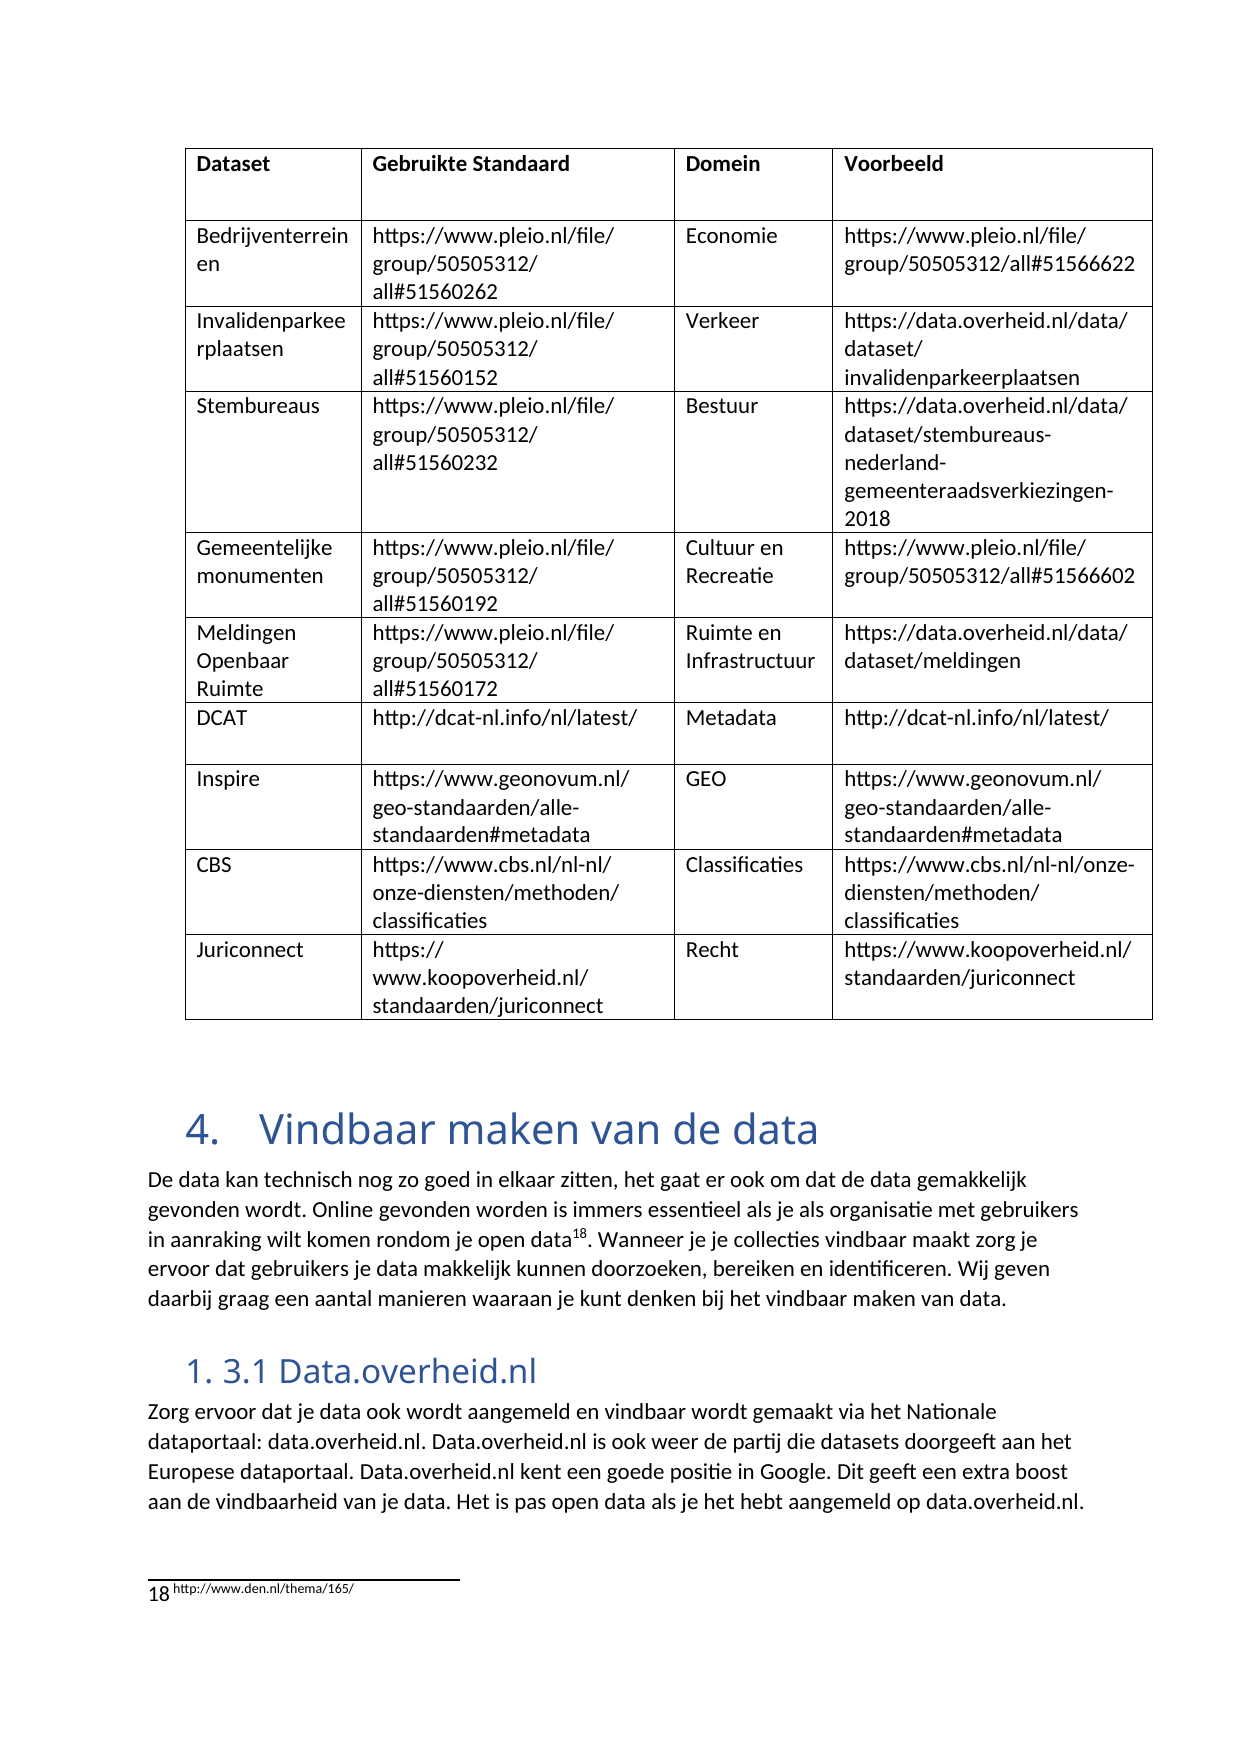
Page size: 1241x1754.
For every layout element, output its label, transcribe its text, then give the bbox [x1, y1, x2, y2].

table_cell Gemeentelijke monumenten [186, 533, 361, 617]
table_cell https://www.cbs.nl/nl-nl/onze-diensten/methoden/classificaties [362, 850, 674, 934]
table_header Gebruikte Standaard [362, 149, 674, 220]
table_cell https://data.overheid.nl/data/dataset/stembureaus-nederland-gemeenteraadsverkiezingen-2018 [833, 392, 1152, 532]
text Zorg ervoor dat je data ook wordt aangemeld en vindbaar wordt gemaakt via het Nationale dataportaal: data.overheid.nl. Data.overheid.nl is ook weer de partij die datasets doorgeeft aan het Europese dataportaal. Data.overheid.nl kent een goede positie in Google. Dit geeft een extra boost aan de vindbaarheid van je data. Het is pas open data als je het hebt aangemeld op data.overheid.nl. [148, 1397, 1093, 1515]
table_cell GEO [675, 765, 832, 849]
table_cell https://www.koopoverheid.nl/standaarden/juriconnect [362, 935, 674, 1019]
table_cell https://www.cbs.nl/nl-nl/onze-diensten/methoden/classificaties [833, 850, 1152, 934]
subtitle Vindbaar maken van de data [185, 1100, 1093, 1157]
table_cell CBS [186, 850, 361, 934]
table_cell http://dcat-nl.info/nl/latest/ [833, 703, 1152, 763]
table_cell Classificaties [675, 850, 832, 934]
text http://www.den.nl/thema/165/ [148, 1580, 1093, 1606]
table_cell https://www.pleio.nl/file/group/50505312/all#51560262 [362, 221, 674, 306]
table_header Voorbeeld [833, 149, 1152, 220]
table_cell http://dcat-nl.info/nl/latest/ [362, 703, 674, 763]
table_cell Invalidenparkeerplaatsen [186, 307, 361, 391]
table_cell https://data.overheid.nl/data/dataset/invalidenparkeerplaatsen [833, 307, 1152, 391]
table_cell Recht [675, 935, 832, 1019]
table_cell Verkeer [675, 307, 832, 391]
table_cell Juriconnect [186, 935, 361, 1019]
table_cell https://www.pleio.nl/file/group/50505312/all#51566602 [833, 533, 1152, 617]
text De data kan technisch nog zo goed in elkaar zitten, het gaat er ook om dat de data gemakkelijk gevonden wordt. Online gevonden worden is immers essentieel als je als organisatie met gebruikers in aanraking wilt komen rondom je open data. Wanneer je je collecties vindbaar maakt zorg je ervoor dat gebruikers je data makkelijk kunnen doorzoeken, bereiken en identificeren. Wij geven daarbij graag een aantal manieren waaraan je kunt denken bij het vindbaar maken van data. [148, 1165, 1093, 1312]
table_cell https://www.geonovum.nl/geo-standaarden/alle-standaarden#metadata [833, 765, 1152, 849]
table_cell Metadata [675, 703, 832, 763]
table_cell https://www.pleio.nl/file/group/50505312/all#51560172 [362, 618, 674, 702]
subtitle 3.1 Data.overheid.nl [185, 1348, 1093, 1393]
table_cell Bedrijventerreinen [186, 221, 361, 306]
table_header Domein [675, 149, 832, 220]
table_cell https://www.pleio.nl/file/group/50505312/all#51566622 [833, 221, 1152, 306]
table_cell https://www.pleio.nl/file/group/50505312/all#51560192 [362, 533, 674, 617]
table_cell DCAT [186, 703, 361, 763]
table_cell Ruimte en Infrastructuur [675, 618, 832, 702]
table_cell Cultuur en Recreatie [675, 533, 832, 617]
table_cell https://www.koopoverheid.nl/standaarden/juriconnect [833, 935, 1152, 1019]
table_cell https://www.pleio.nl/file/group/50505312/all#51560152 [362, 307, 674, 391]
table_cell Bestuur [675, 392, 832, 532]
table_header Dataset [186, 149, 361, 220]
table_cell https://www.geonovum.nl/geo-standaarden/alle-standaarden#metadata [362, 765, 674, 849]
table_cell Inspire [186, 765, 361, 849]
table_cell Economie [675, 221, 832, 306]
table_cell Meldingen Openbaar Ruimte [186, 618, 361, 702]
table_cell https://data.overheid.nl/data/dataset/meldingen [833, 618, 1152, 702]
table_cell Stembureaus [186, 392, 361, 532]
table_cell https://www.pleio.nl/file/group/50505312/all#51560232 [362, 392, 674, 532]
